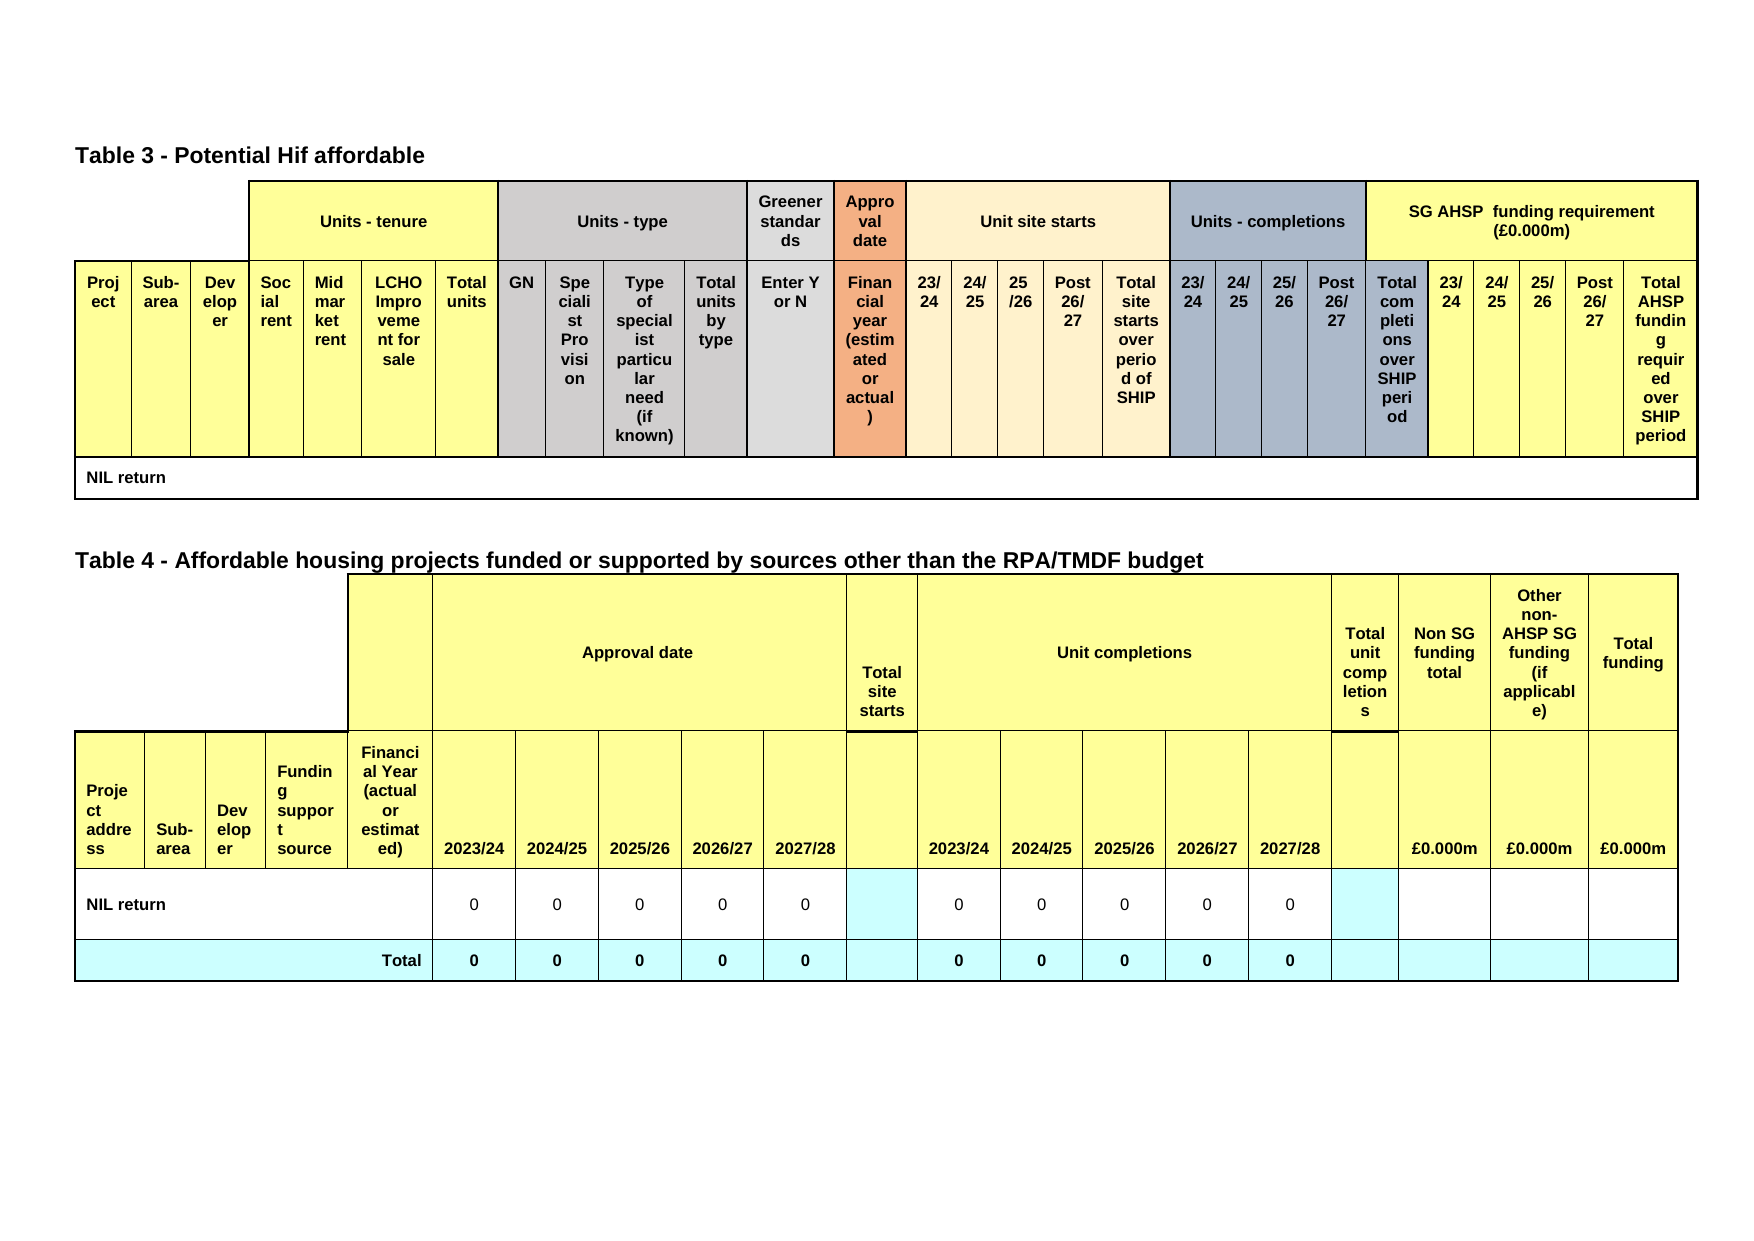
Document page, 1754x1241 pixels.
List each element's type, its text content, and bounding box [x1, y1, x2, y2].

table_cell 2026/27 [1166, 731, 1248, 868]
table_header [206, 573, 266, 730]
table_cell 0 [1249, 869, 1331, 939]
table_cell 0 [1083, 869, 1165, 939]
table_cell 0 [516, 940, 598, 980]
table_cell LCHO Improvement for sale [362, 261, 435, 456]
table_cell Financial Year (actual or estimated) [348, 731, 432, 868]
table_cell 0 [1001, 869, 1082, 939]
table_cell Project [76, 262, 131, 456]
table_cell 2027/28 [764, 731, 846, 868]
table_cell £0.000m [1589, 731, 1677, 868]
table_cell 0 [599, 940, 681, 980]
table_cell [1491, 869, 1588, 939]
table_header [145, 573, 206, 730]
table_cell 0 [682, 940, 763, 980]
table_cell Mid market rent [304, 261, 361, 456]
table_cell 2027/28 [1249, 731, 1331, 868]
table_header [349, 575, 432, 730]
table_cell Developer [191, 262, 248, 456]
table_header Total unit completions [1332, 575, 1398, 730]
table_header Units - completions [1171, 182, 1365, 260]
table_header Units - tenure [250, 182, 497, 260]
table_cell 0 [918, 869, 1000, 939]
table_header Total site starts [847, 575, 917, 730]
table_cell Total site starts over period of SHIP [1103, 261, 1169, 456]
table_cell 0 [1166, 940, 1248, 980]
table_cell £0.000m [1491, 731, 1588, 868]
table_header Unit site starts [907, 182, 1169, 260]
table_cell GN [499, 261, 545, 456]
table_cell Social rent [250, 261, 303, 456]
table_header [266, 573, 347, 730]
table_cell Sub-area [145, 733, 205, 868]
table_header SG AHSP funding requirement (£0.000m) [1367, 182, 1696, 260]
table_cell 2024/25 [516, 731, 598, 868]
table_cell 0 [918, 940, 1000, 980]
table_cell 0 [433, 869, 515, 939]
table_header Total funding [1589, 575, 1677, 730]
table_cell [1589, 940, 1677, 980]
table_cell Total [76, 940, 432, 980]
table_cell 0 [1083, 940, 1165, 980]
table_cell 0 [764, 940, 846, 980]
table_cell 0 [1249, 940, 1331, 980]
table_cell Total units [436, 261, 497, 456]
table_cell Developer [206, 733, 265, 868]
table_header Approval date [835, 182, 905, 260]
text Table 3 - Potential Hif affordable [75, 141, 1679, 169]
table_cell 0 [1001, 940, 1082, 980]
table_cell Specialist Provision [546, 261, 603, 456]
table_cell 25/ 26 [1520, 261, 1565, 456]
table_cell 24/ 25 [1216, 261, 1261, 456]
table_cell 0 [1166, 869, 1248, 939]
table_cell [1332, 940, 1398, 980]
text Table 4 - Affordable housing projects funded or supported by sources other than the RPA/TMDF budget [75, 547, 1679, 573]
table_cell 2023/24 [433, 731, 515, 868]
table_cell Total AHSP funding required over SHIP period [1624, 261, 1696, 456]
table_cell Post 26/ 27 [1308, 261, 1365, 456]
table_header [75, 180, 248, 260]
table_cell 24/ 25 [952, 261, 997, 456]
table_cell 2026/27 [682, 731, 763, 868]
table_cell Post 26/ 27 [1044, 261, 1102, 456]
table_cell NIL return [76, 458, 1696, 498]
table_cell Financial year (estimated or actual) [835, 261, 905, 456]
table_cell 23/ 24 [1429, 261, 1473, 456]
table_cell Sub-area [132, 262, 190, 456]
table_cell [1589, 869, 1677, 939]
table_cell Post 26/ 27 [1566, 261, 1623, 456]
table_cell 23/ 24 [1171, 261, 1215, 456]
table_cell 0 [682, 869, 763, 939]
table_cell Type of specialist particular need (if known) [604, 261, 684, 456]
table_cell [847, 733, 917, 868]
table_cell 23/ 24 [907, 261, 951, 456]
table_cell Enter Y or N [748, 261, 833, 456]
table_cell [1332, 733, 1398, 868]
table_cell [1332, 869, 1398, 939]
table_cell 25 /26 [998, 261, 1043, 456]
table_cell [1399, 940, 1490, 980]
table_cell Total units by type [685, 261, 746, 456]
table_cell 2023/24 [918, 731, 1000, 868]
table_header Greener standards [748, 182, 833, 260]
table_cell 0 [516, 869, 598, 939]
table_cell 2024/25 [1001, 731, 1082, 868]
table_header Non SG funding total [1399, 575, 1490, 730]
table_cell Funding support source [266, 733, 347, 868]
table_cell 24/ 25 [1474, 261, 1519, 456]
table_cell 0 [599, 869, 681, 939]
table_cell NIL return [76, 869, 432, 939]
table_header [75, 573, 145, 730]
table_header Other non- AHSP SG funding (if applicable) [1491, 575, 1588, 730]
table_cell Project address [76, 733, 144, 868]
table_cell [1399, 869, 1490, 939]
table_header Units - type [499, 182, 746, 260]
table_cell 2025/26 [1083, 731, 1165, 868]
table_cell [847, 940, 917, 980]
table_header Approval date [433, 575, 846, 730]
table_cell [847, 869, 917, 939]
table_cell 0 [764, 869, 846, 939]
table_cell [1491, 940, 1588, 980]
table_cell 2025/26 [599, 731, 681, 868]
table_cell 0 [433, 940, 515, 980]
table_cell Total completions over SHIP period [1366, 261, 1427, 456]
table_cell 25/ 26 [1262, 261, 1307, 456]
table_cell £0.000m [1399, 731, 1490, 868]
table_header Unit completions [918, 575, 1331, 730]
